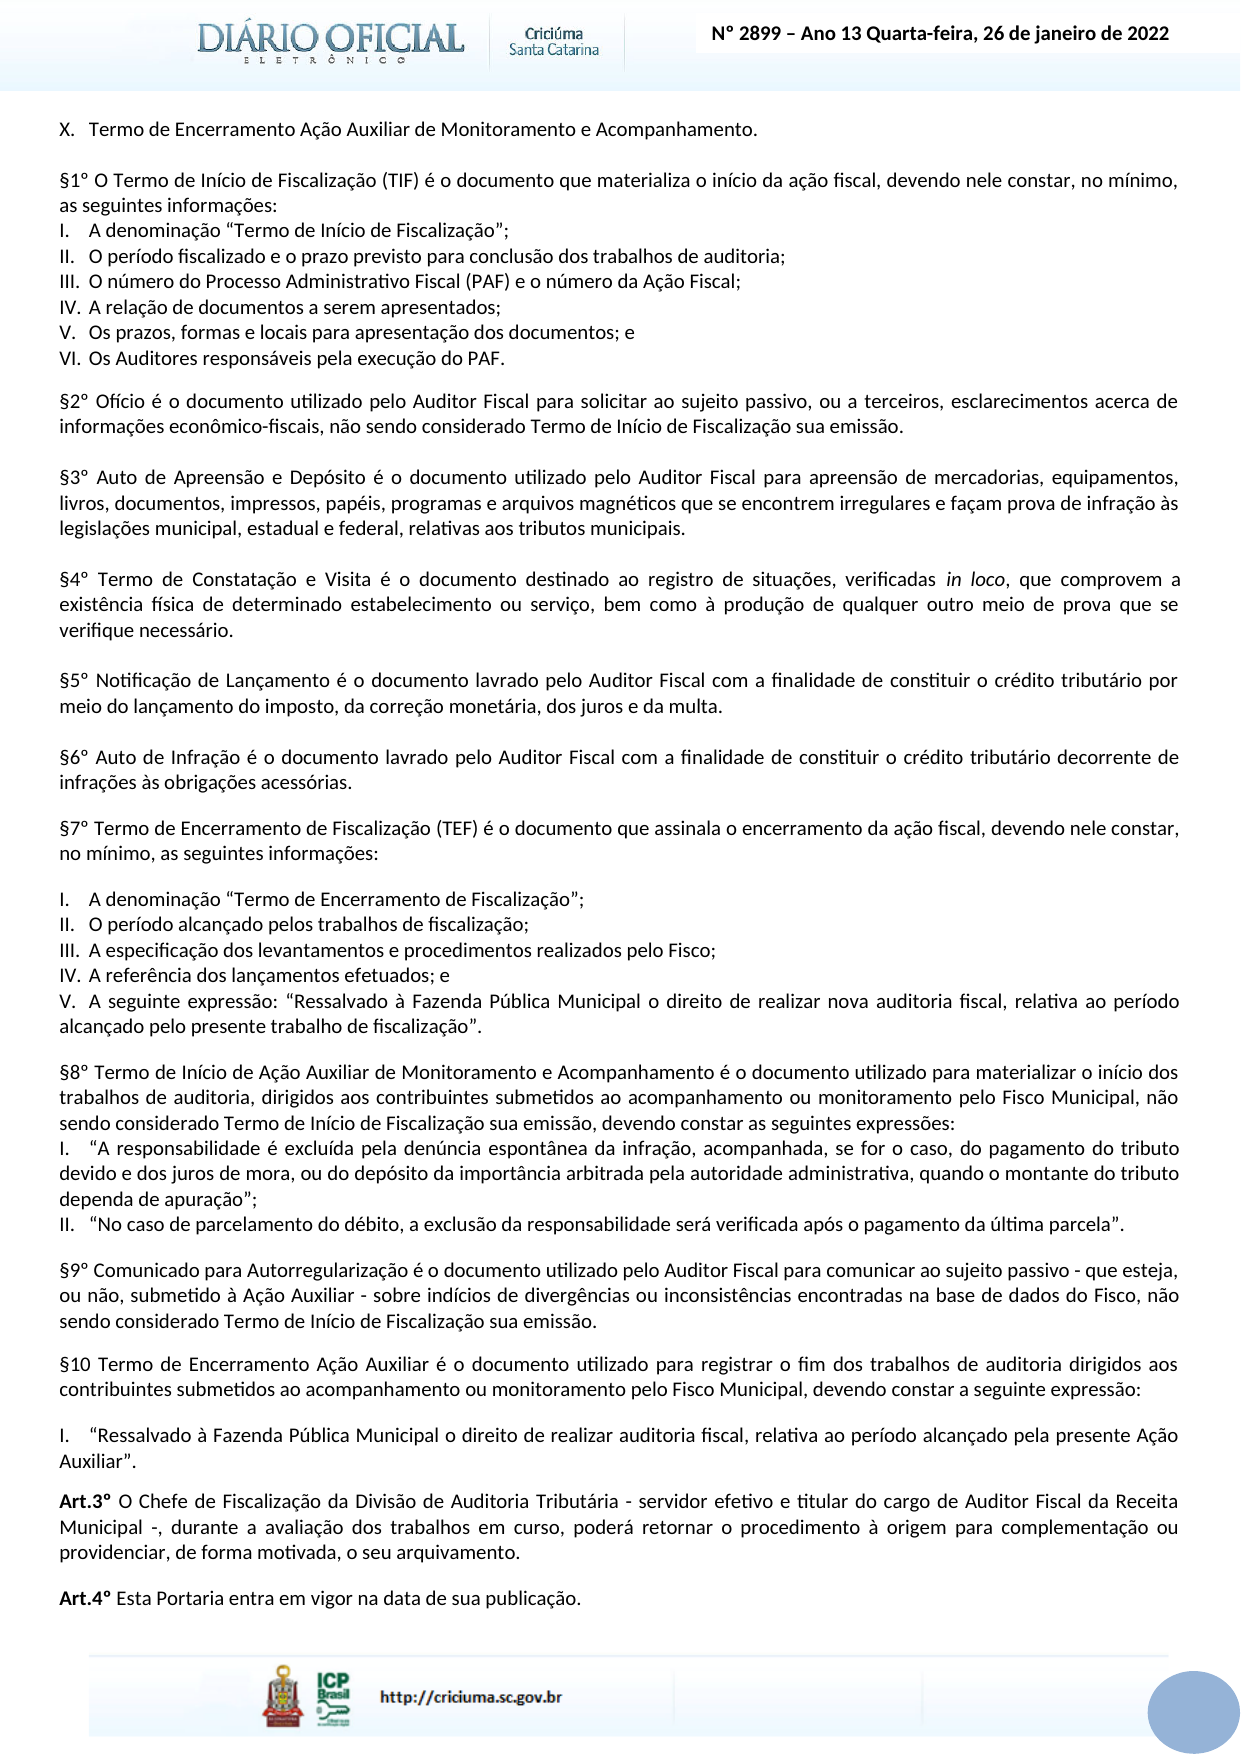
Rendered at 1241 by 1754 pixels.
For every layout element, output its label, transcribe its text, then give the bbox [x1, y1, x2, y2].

list Os Auditores responsáveis pela execução do PAF. [59, 345, 1181, 370]
text §2º Ofício é o documento utilizado pelo Auditor Fiscal para solicitar ao sujeito passivo, ou a terceiros, esclarecimentos acerca de informações econômico-fiscais, não sendo considerado Termo de Início de Fiscalização sua emissão. [59, 388, 1181, 439]
text §4º Termo de Constatação e Visita é o documento destinado ao registro de situações, verificadas in loco, que comprovem a existência física de determinado estabelecimento ou serviço, bem como à produção de qualquer outro meio de prova que se verifique necessário. [59, 566, 1181, 642]
text §8º Termo de Início de Ação Auxiliar de Monitoramento e Acompanhamento é o documento utilizado para materializar o início dos trabalhos de auditoria, dirigidos aos contribuintes submetidos ao acompanhamento ou monitoramento pelo Fisco Municipal, não sendo considerado Termo de Início de Fiscalização sua emissão, devendo constar as seguintes expressões: [59, 1059, 1181, 1135]
list A seguinte expressão: “Ressalvado à Fazenda Pública Municipal o direito de realizar nova auditoria fiscal, relativa ao período alcançado pelo presente trabalho de fiscalização”. [59, 988, 1181, 1039]
list A denominação “Termo de Encerramento de Fiscalização”; [59, 886, 1181, 912]
text §6º Auto de Infração é o documento lavrado pelo Auditor Fiscal com a finalidade de constituir o crédito tributário decorrente de infrações às obrigações acessórias. [59, 744, 1181, 795]
text Art.3º O Chefe de Fiscalização da Divisão de Auditoria Tributária - servidor efetivo e titular do cargo de Auditor Fiscal da Receita Municipal -, durante a avaliação dos trabalhos em curso, poderá retornar o procedimento à origem para complementação ou providenciar, de forma motivada, o seu arquivamento. [59, 1488, 1181, 1565]
list Os prazos, formas e locais para apresentação dos documentos; e [59, 319, 1181, 345]
list Termo de Encerramento Ação Auxiliar de Monitoramento e Acompanhamento. [59, 116, 1181, 141]
text §1º O Termo de Início de Fiscalização (TIF) é o documento que materializa o início da ação fiscal, devendo nele constar, no mínimo, as seguintes informações: [59, 167, 1181, 218]
list A referência dos lançamentos efetuados; e [59, 962, 1181, 988]
text §7º Termo de Encerramento de Fiscalização (TEF) é o documento que assinala o encerramento da ação fiscal, devendo nele constar, no mínimo, as seguintes informações: [59, 815, 1181, 866]
list “Ressalvado à Fazenda Pública Municipal o direito de realizar auditoria fiscal, relativa ao período alcançado pela presente Ação Auxiliar”. [59, 1422, 1181, 1473]
text Art.4º Esta Portaria entra em vigor na data de sua publicação. [59, 1585, 1181, 1611]
list A denominação “Termo de Início de Fiscalização”; [59, 218, 1181, 243]
text §3º Auto de Apreensão e Depósito é o documento utilizado pelo Auditor Fiscal para apreensão de mercadorias, equipamentos, livros, documentos, impressos, papéis, programas e arquivos magnéticos que se encontrem irregulares e façam prova de infração às legislações municipal, estadual e federal, relativas aos tributos municipais. [59, 464, 1181, 541]
text §10 Termo de Encerramento Ação Auxiliar é o documento utilizado para registrar o fim dos trabalhos de auditoria dirigidos aos contribuintes submetidos ao acompanhamento ou monitoramento pelo Fisco Municipal, devendo constar a seguinte expressão: [59, 1351, 1181, 1402]
list O período fiscalizado e o prazo previsto para conclusão dos trabalhos de auditoria; [59, 243, 1181, 268]
list O período alcançado pelos trabalhos de fiscalização; [59, 912, 1181, 937]
text §9º Comunicado para Autorregularização é o documento utilizado pelo Auditor Fiscal para comunicar ao sujeito passivo - que esteja, ou não, submetido à Ação Auxiliar - sobre indícios de divergências ou inconsistências encontradas na base de dados do Fisco, não sendo considerado Termo de Início de Fiscalização sua emissão. [59, 1257, 1181, 1333]
list “A responsabilidade é excluída pela denúncia espontânea da infração, acompanhada, se for o caso, do pagamento do tributo devido e dos juros de mora, ou do depósito da importância arbitrada pela autoridade administrativa, quando o montante do tributo dependa de apuração”; [59, 1135, 1181, 1211]
list A relação de documentos a serem apresentados; [59, 294, 1181, 319]
list A especificação dos levantamentos e procedimentos realizados pelo Fisco; [59, 937, 1181, 962]
list “No caso de parcelamento do débito, a exclusão da responsabilidade será verificada após o pagamento da última parcela”. [59, 1211, 1181, 1237]
list O número do Processo Administrativo Fiscal (PAF) e o número da Ação Fiscal; [59, 268, 1181, 294]
text §5º Notificação de Lançamento é o documento lavrado pelo Auditor Fiscal com a finalidade de constituir o crédito tributário por meio do lançamento do imposto, da correção monetária, dos juros e da multa. [59, 668, 1181, 718]
